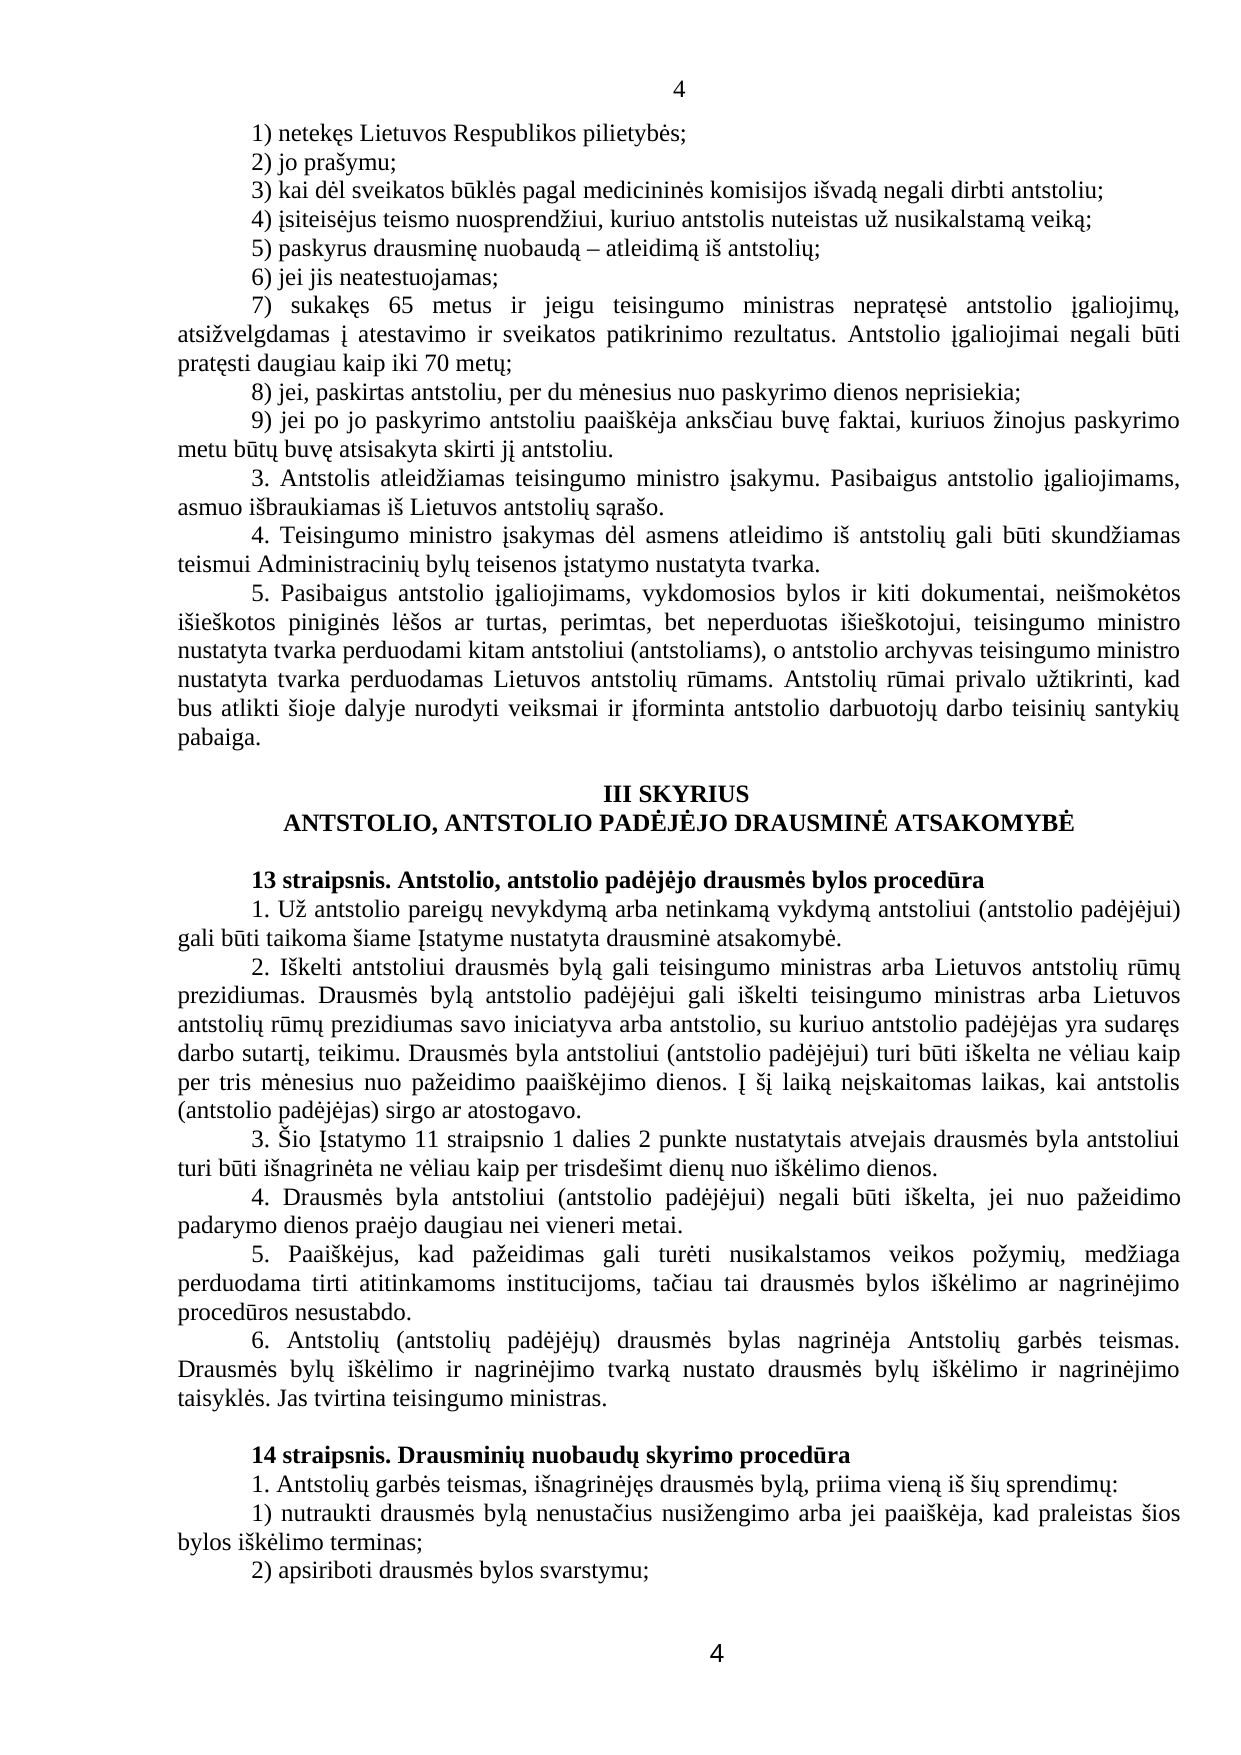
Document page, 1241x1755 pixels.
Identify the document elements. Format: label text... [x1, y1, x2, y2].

text 6. Antstolių (antstolių padėjėjų) drausmės bylas nagrinėja Antstolių garbės teismas. Drausmės bylų iškėlimo ir nagrinėjimo tvarką nustato drausmės bylų iškėlimo ir nagrinėjimo taisyklės. Jas tvirtina teisingumo ministras. [177, 1326, 1181, 1412]
text 1. Antstolių garbės teismas, išnagrinėjęs drausmės bylą, priima vieną iš šių sprendimų: [177, 1469, 1181, 1498]
text 4. Drausmės byla antstoliui (antstolio padėjėjui) negali būti iškelta, jei nuo pažeidimo padarymo dienos praėjo daugiau nei vieneri metai. [177, 1182, 1181, 1239]
text 5) paskyrus drausminę nuobaudą – atleidimą iš antstolių; [177, 233, 1181, 262]
text 2. Iškelti antstoliui drausmės bylą gali teisingumo ministras arba Lietuvos antstolių rūmų prezidiumas. Drausmės bylą antstolio padėjėjui gali iškelti teisingumo ministras arba Lietuvos antstolių rūmų prezidiumas savo iniciatyva arba antstolio, su kuriuo antstolio padėjėjas yra sudaręs darbo sutartį, teikimu. Drausmės byla antstoliui (antstolio padėjėjui) turi būti iškelta ne vėliau kaip per tris mėnesius nuo pažeidimo paaiškėjimo dienos. Į šį laiką neįskaitomas laikas, kai antstolis (antstolio padėjėjas) sirgo ar atostogavo. [177, 952, 1181, 1124]
text 1) netekęs Lietuvos Respublikos pilietybės; [177, 118, 1181, 147]
text 3. Antstolis atleidžiamas teisingumo ministro įsakymu. Pasibaigus antstolio įgaliojimams, asmuo išbraukiamas iš Lietuvos antstolių sąrašo. [177, 463, 1181, 521]
text 8) jei, paskirtas antstoliu, per du mėnesius nuo paskyrimo dienos neprisiekia; [177, 377, 1181, 406]
text 9) jei po jo paskyrimo antstoliu paaiškėja anksčiau buvę faktai, kuriuos žinojus paskyrimo metu būtų buvę atsisakyta skirti jį antstoliu. [177, 406, 1181, 463]
text III SKYRIUS [177, 779, 1181, 808]
text ANTSTOLIO, ANTSTOLIO PADĖJĖJO DRAUSMINĖ ATSAKOMYBĖ [177, 808, 1181, 837]
text 1. Už antstolio pareigų nevykdymą arba netinkamą vykdymą antstoliui (antstolio padėjėjui) gali būti taikoma šiame Įstatyme nustatyta drausminė atsakomybė. [177, 894, 1181, 952]
text 5. Paaiškėjus, kad pažeidimas gali turėti nusikalstamos veikos požymių, medžiaga perduodama tirti atitinkamoms institucijoms, tačiau tai drausmės bylos iškėlimo ar nagrinėjimo procedūros nesustabdo. [177, 1239, 1181, 1326]
text 13 straipsnis. Antstolio, antstolio padėjėjo drausmės bylos procedūra [177, 866, 1181, 894]
text 2) apsiriboti drausmės bylos svarstymu; [177, 1556, 1181, 1584]
text 14 straipsnis. Drausminių nuobaudų skyrimo procedūra [177, 1441, 1181, 1469]
text 4) įsiteisėjus teismo nuosprendžiui, kuriuo antstolis nuteistas už nusikalstamą veiką; [177, 204, 1181, 233]
text 5. Pasibaigus antstolio įgaliojimams, vykdomosios bylos ir kiti dokumentai, neišmokėtos išieškotos piniginės lėšos ar turtas, perimtas, bet neperduotas išieškotojui, teisingumo ministro nustatyta tvarka perduodami kitam antstoliui (antstoliams), o antstolio archyvas teisingumo ministro nustatyta tvarka perduodamas Lietuvos antstolių rūmams. Antstolių rūmai privalo užtikrinti, kad bus atlikti šioje dalyje nurodyti veiksmai ir įforminta antstolio darbuotojų darbo teisinių santykių pabaiga. [177, 578, 1181, 751]
text 3) kai dėl sveikatos būklės pagal medicininės komisijos išvadą negali dirbti antstoliu; [177, 176, 1181, 204]
text 3. Šio Įstatymo 11 straipsnio 1 dalies 2 punkte nustatytais atvejais drausmės byla antstoliui turi būti išnagrinėta ne vėliau kaip per trisdešimt dienų nuo iškėlimo dienos. [177, 1124, 1181, 1182]
text 4. Teisingumo ministro įsakymas dėl asmens atleidimo iš antstolių gali būti skundžiamas teismui Administracinių bylų teisenos įstatymo nustatyta tvarka. [177, 521, 1181, 578]
text 1) nutraukti drausmės bylą nenustačius nusižengimo arba jei paaiškėja, kad praleistas šios bylos iškėlimo terminas; [177, 1498, 1181, 1556]
text 6) jei jis neatestuojamas; [177, 262, 1181, 291]
text 7) sukakęs 65 metus ir jeigu teisingumo ministras nepratęsė antstolio įgaliojimų, atsižvelgdamas į atestavimo ir sveikatos patikrinimo rezultatus. Antstolio įgaliojimai negali būti pratęsti daugiau kaip iki 70 metų; [177, 291, 1181, 377]
text 2) jo prašymu; [177, 147, 1181, 176]
